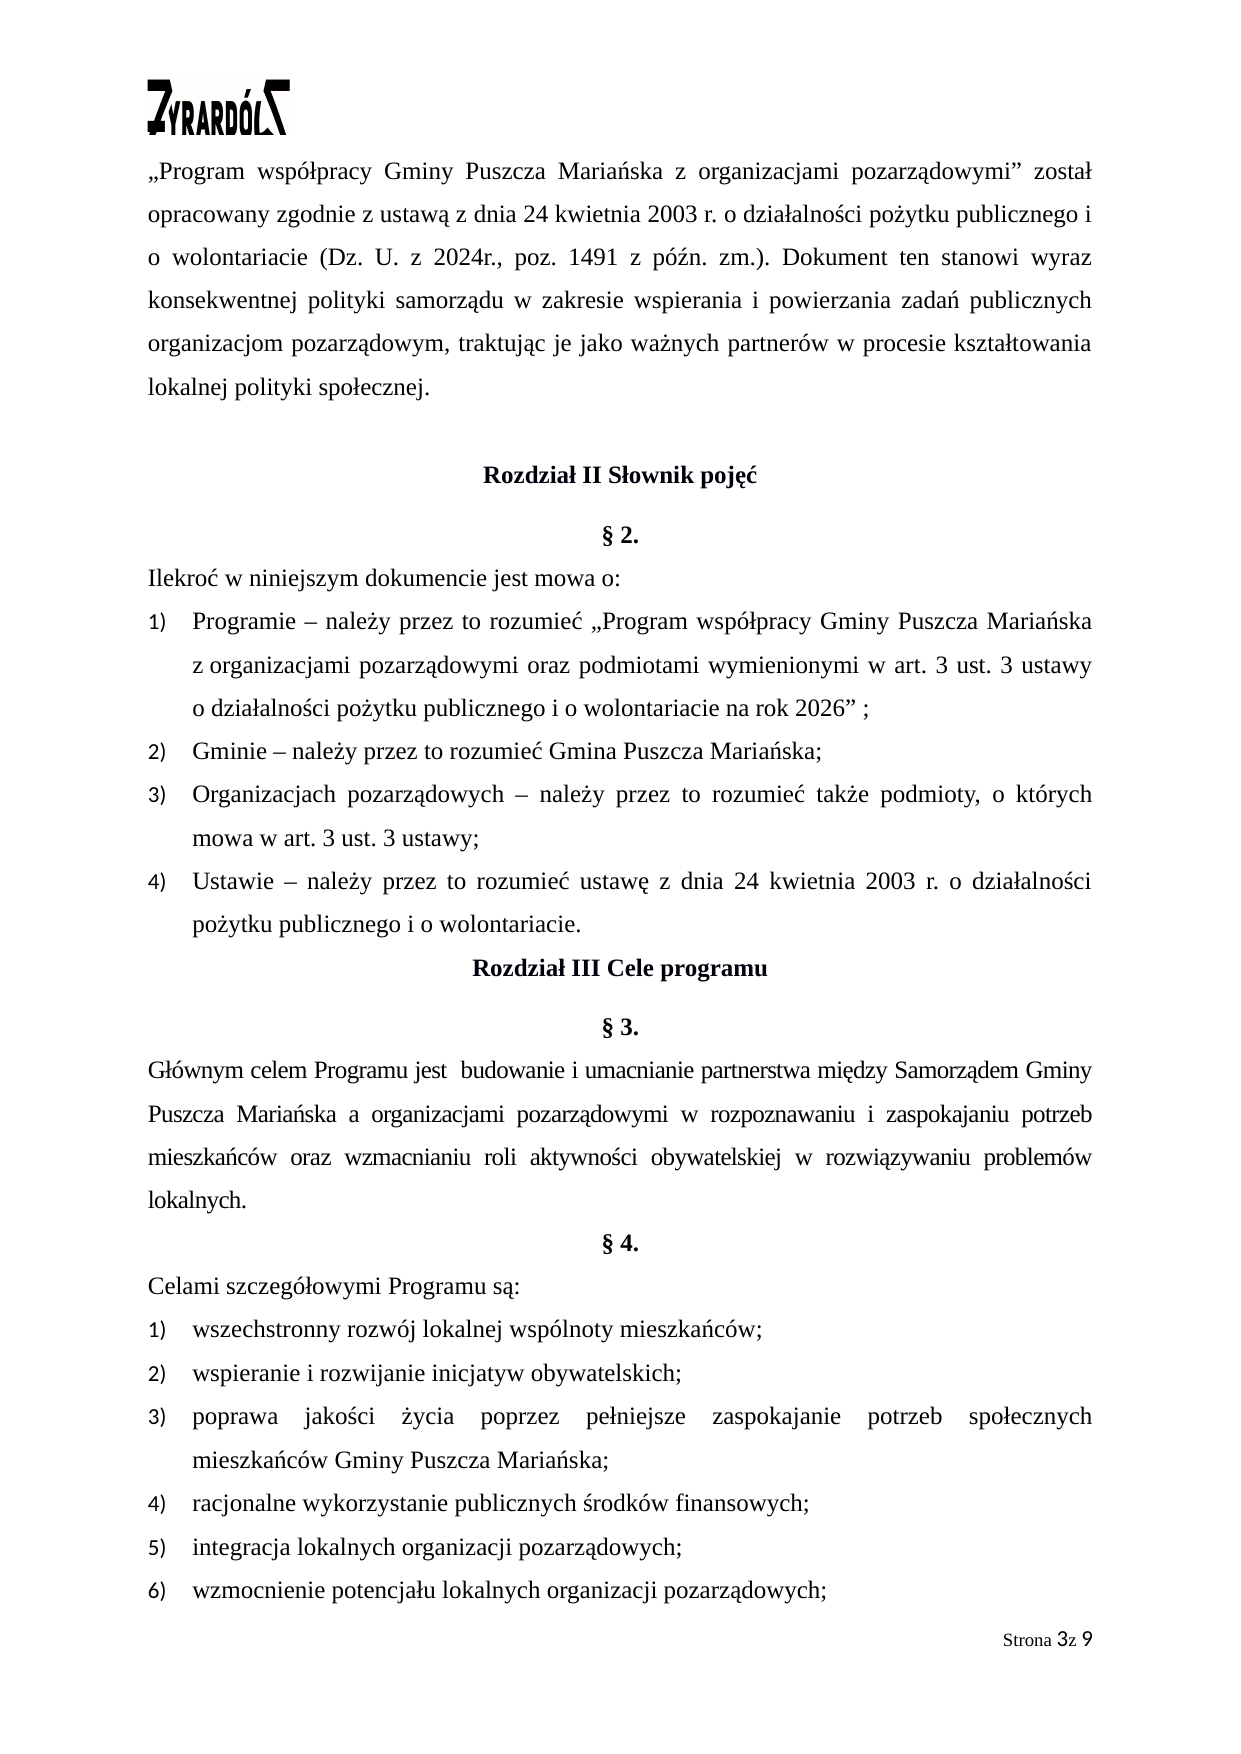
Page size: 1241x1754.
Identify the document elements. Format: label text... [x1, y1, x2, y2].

list Programie – należy przez to rozumieć „Program współpracy Gminy Puszcza Mariańska z organizacjami pozarządowymi oraz podmiotami wymienionymi w art. 3 ust. 3 ustawy o działalności pożytku publicznego i o wolontariacie na rok 2026” ; [148, 606, 1093, 722]
text „Program współpracy Gminy Puszcza Mariańska z organizacjami pozarządowymi” został opracowany zgodnie z ustawą z dnia 24 kwietnia 2003 r. o działalności pożytku publicznego i o wolontariacie (Dz. U. z 2024r., poz. 1491 z późn. zm.). Dokument ten stanowi wyraz konsekwentnej polityki samorządu w zakresie wspierania i powierzania zadań publicznych organizacjom pozarządowym, traktując je jako ważnych partnerów w procesie kształtowania lokalnej polityki społecznej. [148, 156, 1093, 400]
list wspieranie i rozwijanie inicjatyw obywatelskich; [148, 1358, 1093, 1387]
text Głównym celem Programu jest budowanie i umacnianie partnerstwa między Samorządem Gminy Puszcza Mariańska a organizacjami pozarządowymi w rozpoznawaniu i zaspokajaniu potrzeb mieszkańców oraz wzmacnianiu roli aktywności obywatelskiej w rozwiązywaniu problemów lokalnych. [148, 1056, 1093, 1214]
text § 4. [148, 1228, 1093, 1257]
text § 3. [148, 1012, 1093, 1041]
list Ustawie – należy przez to rozumieć ustawę z dnia 24 kwietnia 2003 r. o działalności pożytku publicznego i o wolontariacie. [148, 866, 1093, 938]
text Celami szczegółowymi Programu są: [148, 1271, 1093, 1300]
subtitle Rozdział II Słownik pojęć [148, 460, 1093, 489]
list Organizacjach pozarządowych – należy przez to rozumieć także podmioty, o których mowa w art. 3 ust. 3 ustawy; [148, 779, 1093, 852]
list racjonalne wykorzystanie publicznych środków finansowych; [148, 1488, 1093, 1517]
list wzmocnienie potencjału lokalnych organizacji pozarządowych; [148, 1575, 1093, 1604]
text § 2. [148, 520, 1093, 549]
list Gminie – należy przez to rozumieć Gmina Puszcza Mariańska; [148, 736, 1093, 765]
list wszechstronny rozwój lokalnej wspólnoty mieszkańców; [148, 1314, 1093, 1343]
text Ilekroć w niniejszym dokumencie jest mowa o: [148, 563, 1093, 592]
list integracja lokalnych organizacji pozarządowych; [148, 1532, 1093, 1561]
list poprawa jakości życia poprzez pełniejsze zaspokajanie potrzeb społecznych mieszkańców Gminy Puszcza Mariańska; [148, 1401, 1093, 1474]
subtitle Rozdział III Cele programu [148, 953, 1093, 981]
